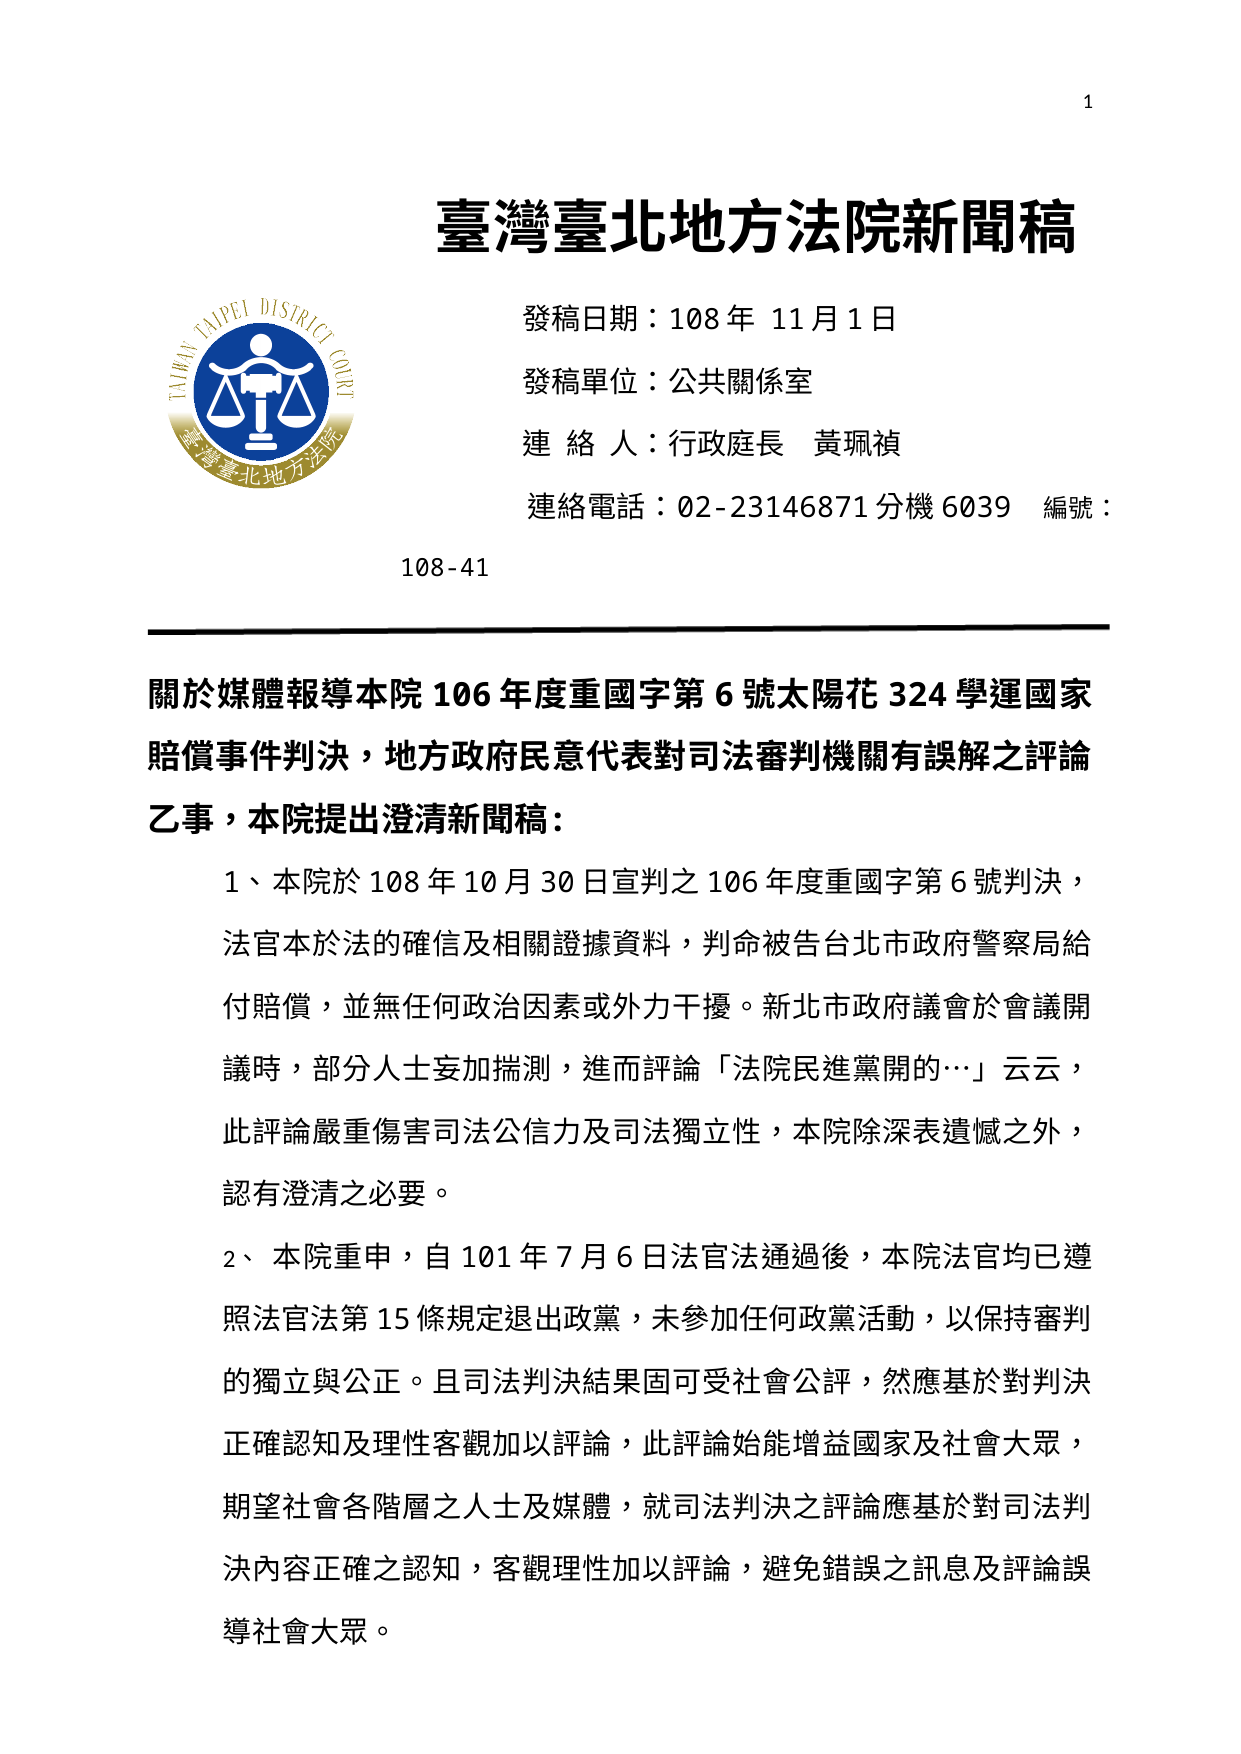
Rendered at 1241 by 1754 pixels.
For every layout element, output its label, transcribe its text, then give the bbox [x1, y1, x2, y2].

table_header [148, 150, 397, 588]
list 本院重申，自101年7月6日法官法通過後，本院法官均已遵照法官法第15條規定退出政黨，未參加任何政黨活動，以保持審判的獨立與公正。且司法判決結果固可受社會公評，然應基於對判決正確認知及理性客觀加以評論，此評論始能增益國家及社會大眾，期望社會各階層之人士及媒體，就司法判決之評論應基於對司法判決內容正確之認知，客觀理性加以評論，避免錯誤之訊息及評論誤導社會大眾。 [223, 1213, 1093, 1650]
list 本院於108年10月30日宣判之106年度重國字第6號判決，法官本於法的確信及相關證據資料，判命被告台北市政府警察局給付賠償，並無任何政治因素或外力干擾。新北市政府議會於會議開議時，部分人士妄加揣測，進而評論「法院民進黨開的…」云云，此評論嚴重傷害司法公信力及司法獨立性，本院除深表遺憾之外，認有澄清之必要。 [223, 838, 1093, 1213]
table_header 臺灣臺北地方法院新聞稿 發稿日期：108年 11月1日 發稿單位：公共關係室 連 絡 人：行政庭長 黃珮禎 連絡電話：02-23146871分機6039 編號：108-41 [397, 150, 1122, 588]
text 關於媒體報導本院106年度重國字第6號太陽花324學運國家賠償事件判決，地方政府民意代表對司法審判機關有誤解之評論乙事，本院提出澄清新聞稿: [148, 650, 1093, 838]
